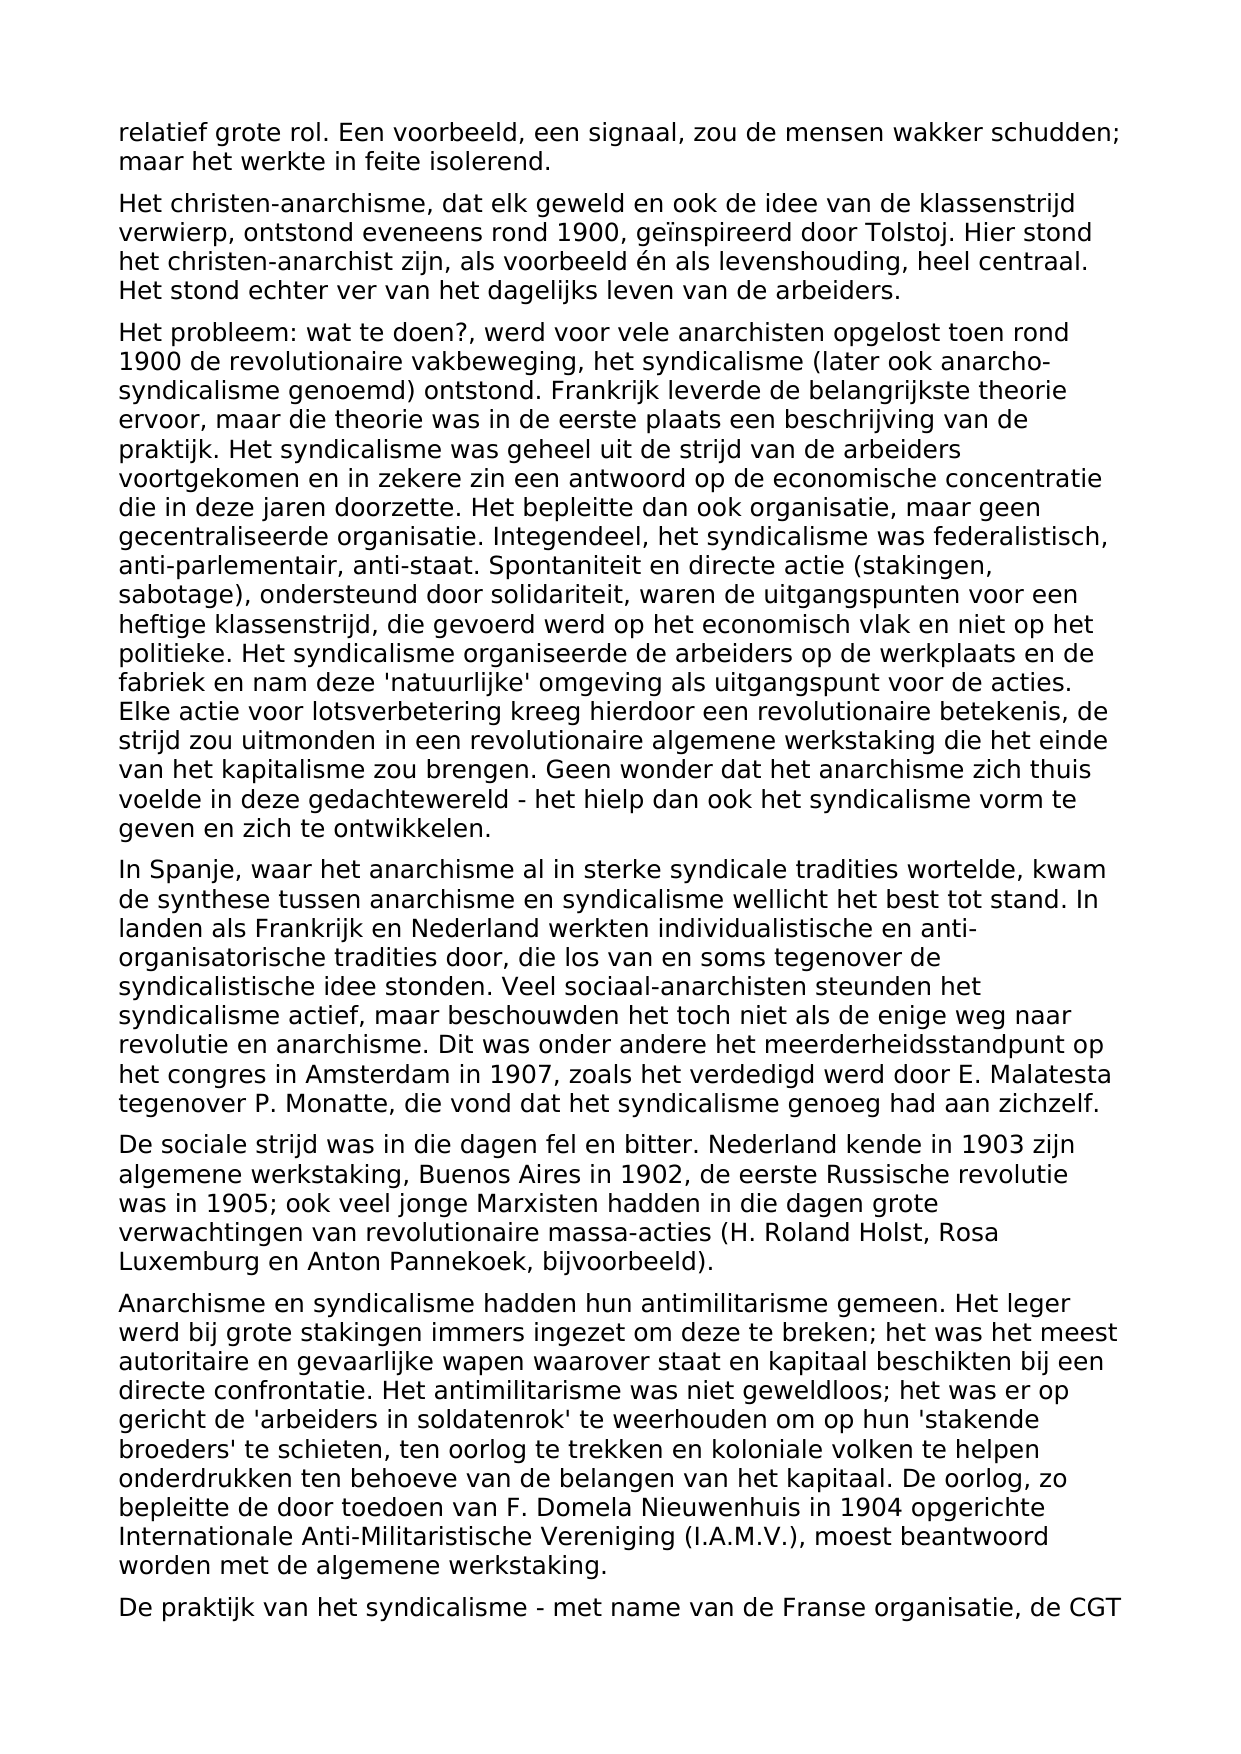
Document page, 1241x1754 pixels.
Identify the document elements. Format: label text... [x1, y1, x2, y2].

text De praktijk van het syndicalisme - met name van de Franse organisatie, de CGT [118, 1593, 1122, 1622]
text Het christen-anarchisme, dat elk geweld en ook de idee van de klassenstrijd verwierp, ontstond eveneens rond 1900, geïnspireerd door Tolstoj. Hier stond het christen-anarchist zijn, als voorbeeld én als levenshouding, heel centraal. Het stond echter ver van het dagelijks leven van de arbeiders. [118, 189, 1122, 306]
text relatief grote rol. Een voorbeeld, een signaal, zou de mensen wakker schudden; maar het werkte in feite isolerend. [118, 118, 1122, 176]
text Anarchisme en syndicalisme hadden hun antimilitarisme gemeen. Het leger werd bij grote stakingen immers ingezet om deze te breken; het was het meest autoritaire en gevaarlijke wapen waarover staat en kapitaal beschikten bij een directe confrontatie. Het antimilitarisme was niet geweldloos; het was er op gericht de 'arbeiders in soldatenrok' te weerhouden om op hun 'stakende broeders' te schieten, ten oorlog te trekken en koloniale volken te helpen onderdrukken ten behoeve van de belangen van het kapitaal. De oorlog, zo bepleitte de door toedoen van F. Domela Nieuwenhuis in 1904 opgerichte Internationale Anti-Militaristische Vereniging (I.A.M.V.), moest beantwoord worden met de algemene werkstaking. [118, 1289, 1122, 1581]
text Het probleem: wat te doen?, werd voor vele anarchisten opgelost toen rond 1900 de revolutionaire vakbeweging, het syndicalisme (later ook anarcho-syndicalisme genoemd) ontstond. Frankrijk leverde de belangrijkste theorie ervoor, maar die theorie was in de eerste plaats een beschrijving van de praktijk. Het syndicalisme was geheel uit de strijd van de arbeiders voortgekomen en in zekere zin een antwoord op de economische concentratie die in deze jaren doorzette. Het bepleitte dan ook organisatie, maar geen gecentraliseerde organisatie. Integendeel, het syndicalisme was federalistisch, anti-parlementair, anti-staat. Spontaniteit en directe actie (stakingen, sabotage), ondersteund door solidariteit, waren de uitgangspunten voor een heftige klassenstrijd, die gevoerd werd op het economisch vlak en niet op het politieke. Het syndicalisme organiseerde de arbeiders op de werkplaats en de fabriek en nam deze 'natuurlijke' omgeving als uitgangspunt voor de acties. Elke actie voor lotsverbetering kreeg hierdoor een revolutionaire betekenis, de strijd zou uitmonden in een revolutionaire algemene werkstaking die het einde van het kapitalisme zou brengen. Geen wonder dat het anarchisme zich thuis voelde in deze gedachtewereld - het hielp dan ook het syndicalisme vorm te geven en zich te ontwikkelen. [118, 318, 1122, 843]
text De sociale strijd was in die dagen fel en bitter. Nederland kende in 1903 zijn algemene werkstaking, Buenos Aires in 1902, de eerste Russische revolutie was in 1905; ook veel jonge Marxisten hadden in die dagen grote verwachtingen van revolutionaire massa-acties (H. Roland Holst, Rosa Luxemburg en Anton Pannekoek, bijvoorbeeld). [118, 1131, 1122, 1276]
text In Spanje, waar het anarchisme al in sterke syndicale tradities wortelde, kwam de synthese tussen anarchisme en syndicalisme wellicht het best tot stand. In landen als Frankrijk en Nederland werkten individualistische en anti-organisatorische tradities door, die los van en soms tegenover de syndicalistische idee stonden. Veel sociaal-anarchisten steunden het syndicalisme actief, maar beschouwden het toch niet als de enige weg naar revolutie en anarchisme. Dit was onder andere het meerderheidsstandpunt op het congres in Amsterdam in 1907, zoals het verdedigd werd door E. Malatesta tegenover P. Monatte, die vond dat het syndicalisme genoeg had aan zichzelf. [118, 856, 1122, 1118]
